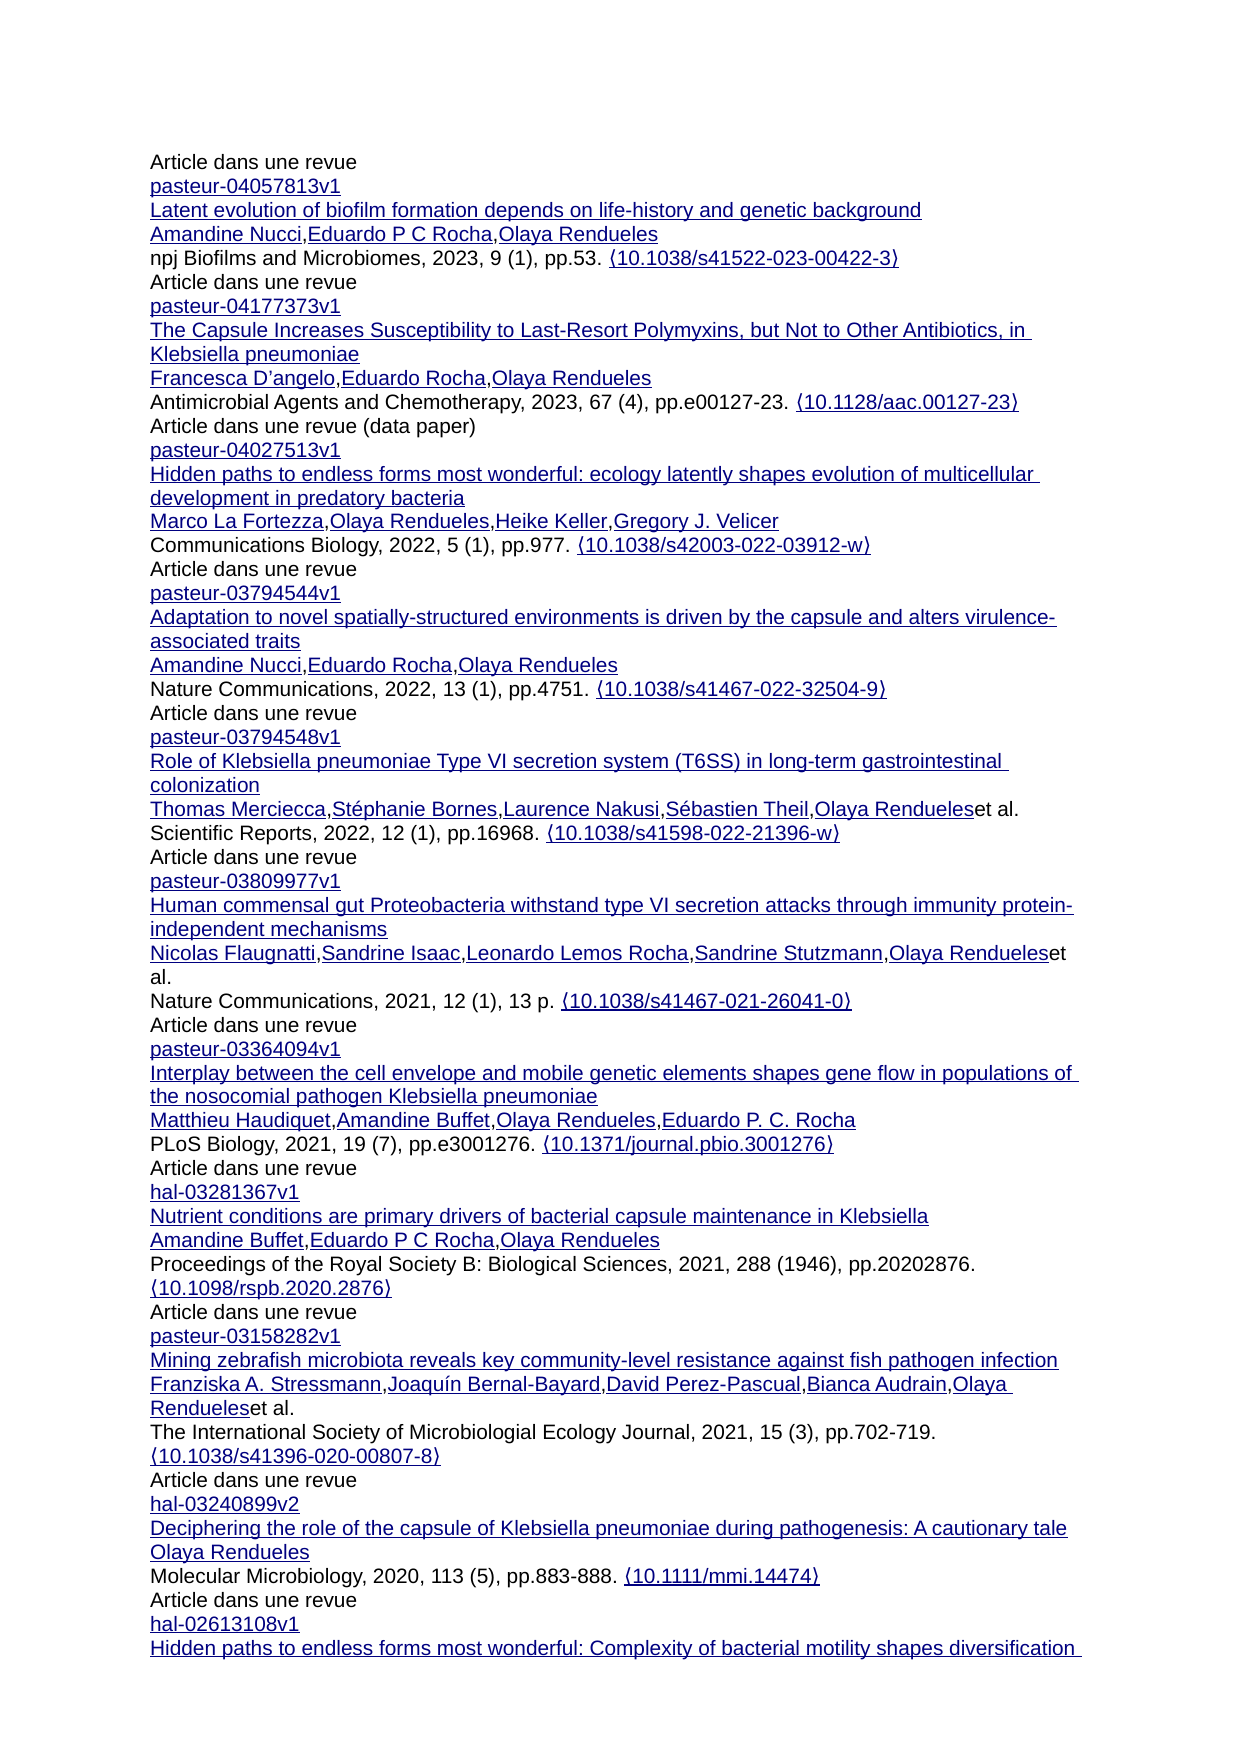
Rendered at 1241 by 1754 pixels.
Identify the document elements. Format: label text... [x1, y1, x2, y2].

table_cell Mining zebrafish microbiota reveals key community-level resistance against fish pathogen infection Franziska A. Stressmann,Joaquín Bernal-Bayard,David Perez-Pascual,Bianca Audrain,Olaya Rendueleset al. The International Society of Microbiologial Ecology Journal, 2021, 15 (3), pp.702-719. ⟨10.1038/s41396-020-00807-8⟩ Article dans une revue hal-03240899v2 [150, 1348, 1090, 1516]
table_cell Hidden paths to endless forms most wonderful: Complexity of bacterial motility shapes diversification [150, 1635, 1090, 1659]
table_cell Interplay between the cell envelope and mobile genetic elements shapes gene flow in populations of the nosocomial pathogen Klebsiella pneumoniae Matthieu Haudiquet,Amandine Buffet,Olaya Rendueles,Eduardo P. C. Rocha PLoS Biology, 2021, 19 (7), pp.e3001276. ⟨10.1371/journal.pbio.3001276⟩ Article dans une revue hal-03281367v1 [150, 1060, 1090, 1204]
table_cell The Capsule Increases Susceptibility to Last-Resort Polymyxins, but Not to Other Antibiotics, in Klebsiella pneumoniae Francesca D’angelo,Eduardo Rocha,Olaya Rendueles Antimicrobial Agents and Chemotherapy, 2023, 67 (4), pp.e00127-23. ⟨10.1128/aac.00127-23⟩ Article dans une revue (data paper) pasteur-04027513v1 [150, 318, 1090, 461]
table_cell Nutrient conditions are primary drivers of bacterial capsule maintenance in Klebsiella Amandine Buffet,Eduardo P C Rocha,Olaya Rendueles Proceedings of the Royal Society B: Biological Sciences, 2021, 288 (1946), pp.20202876. ⟨10.1098/rspb.2020.2876⟩ Article dans une revue pasteur-03158282v1 [150, 1204, 1090, 1348]
table_cell Adaptation to novel spatially-structured environments is driven by the capsule and alters virulence-associated traits Amandine Nucci,Eduardo Rocha,Olaya Rendueles Nature Communications, 2022, 13 (1), pp.4751. ⟨10.1038/s41467-022-32504-9⟩ Article dans une revue pasteur-03794548v1 [150, 605, 1090, 749]
table_cell Hidden paths to endless forms most wonderful: ecology latently shapes evolution of multicellular development in predatory bacteria Marco La Fortezza,Olaya Rendueles,Heike Keller,Gregory J. Velicer Communications Biology, 2022, 5 (1), pp.977. ⟨10.1038/s42003-022-03912-w⟩ Article dans une revue pasteur-03794544v1 [150, 461, 1090, 605]
table_cell Role of Klebsiella pneumoniae Type VI secretion system (T6SS) in long-term gastrointestinal colonization Thomas Merciecca,Stéphanie Bornes,Laurence Nakusi,Sébastien Theil,Olaya Rendueleset al. Scientific Reports, 2022, 12 (1), pp.16968. ⟨10.1038/s41598-022-21396-w⟩ Article dans une revue pasteur-03809977v1 [150, 749, 1090, 893]
table_cell Latent evolution of biofilm formation depends on life-history and genetic background Amandine Nucci,Eduardo P C Rocha,Olaya Rendueles npj Biofilms and Microbiomes, 2023, 9 (1), pp.53. ⟨10.1038/s41522-023-00422-3⟩ Article dans une revue pasteur-04177373v1 [150, 198, 1090, 318]
table_cell Human commensal gut Proteobacteria withstand type VI secretion attacks through immunity protein-independent mechanisms Nicolas Flaugnatti,Sandrine Isaac,Leonardo Lemos Rocha,Sandrine Stutzmann,Olaya Rendueleset al. Nature Communications, 2021, 12 (1), 13 p. ⟨10.1038/s41467-021-26041-0⟩ Article dans une revue pasteur-03364094v1 [150, 893, 1090, 1060]
table_cell Article dans une revue pasteur-04057813v1 [150, 150, 1090, 198]
table_cell Deciphering the role of the capsule of Klebsiella pneumoniae during pathogenesis: A cautionary tale Olaya Rendueles Molecular Microbiology, 2020, 113 (5), pp.883-888. ⟨10.1111/mmi.14474⟩ Article dans une revue hal-02613108v1 [150, 1516, 1090, 1635]
